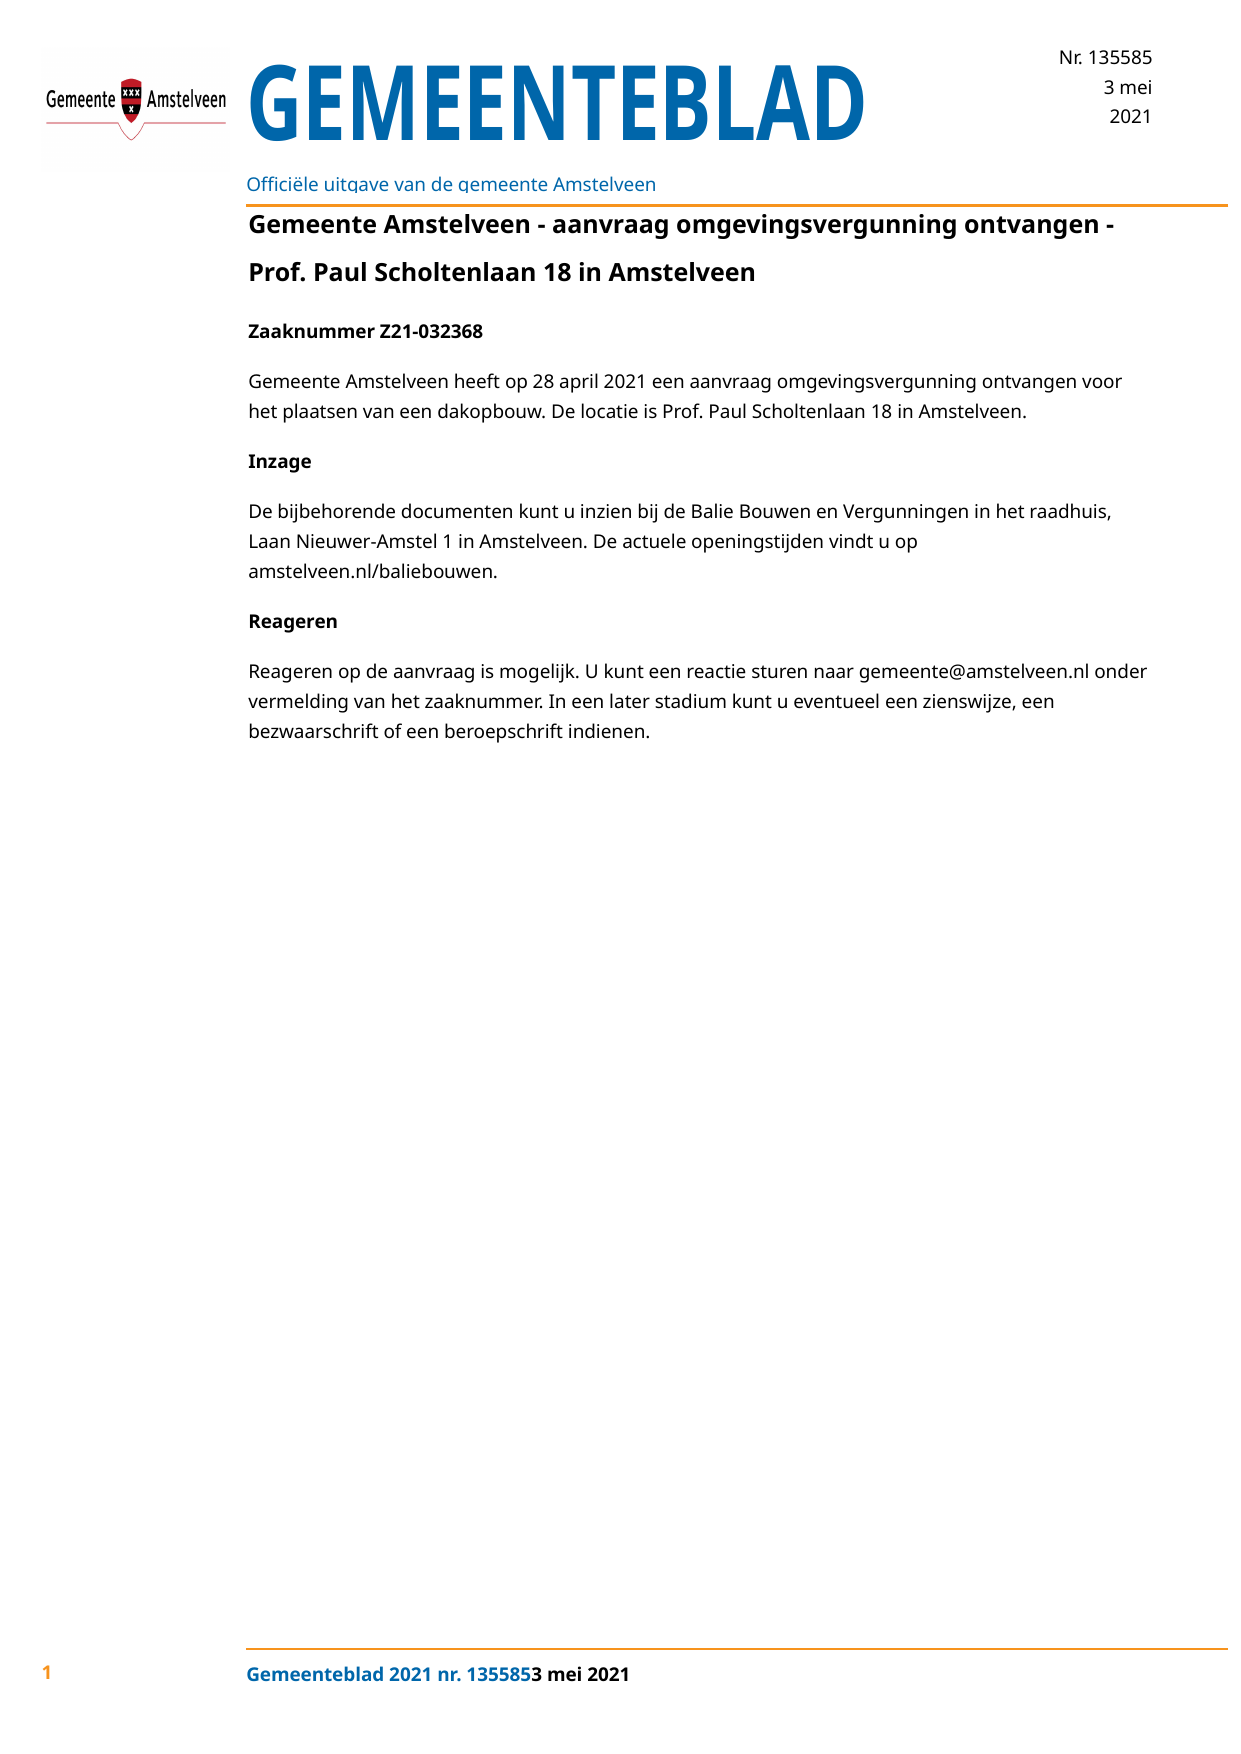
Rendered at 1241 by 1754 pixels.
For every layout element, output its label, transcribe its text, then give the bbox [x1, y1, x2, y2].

text De bijbehorende documenten kunt u inzien bij de Balie Bouwen en Vergunningen in het raadhuis, Laan Nieuwer-Amstel 1 in Amstelveen. De actuele openingstijden vindt u op amstelveen.nl/baliebouwen. [248, 499, 1152, 584]
text Inzage [248, 448, 1152, 474]
text Reageren [248, 608, 1152, 634]
text Gemeente Amstelveen heeft op 28 april 2021 een aanvraag omgevingsvergunning ontvangen voor het plaatsen van een dakopbouw. De locatie is Prof. Paul Scholtenlaan 18 in Amstelveen. [248, 368, 1152, 424]
text Gemeente Amstelveen - aanvraag omgevingsvergunning ontvangen - Prof. Paul Scholtenlaan 18 in Amstelveen [248, 207, 1152, 288]
text Zaaknummer Z21-032368 [248, 318, 1152, 344]
picture [41, 47, 231, 172]
text Reageren op de aanvraag is mogelijk. U kunt een reactie sturen naar gemeente@amstelveen.nl onder vermelding van het zaaknummer. In een later stadium kunt u eventueel een zienswijze, een bezwaarschrift of een beroepschrift indienen. [248, 659, 1152, 744]
